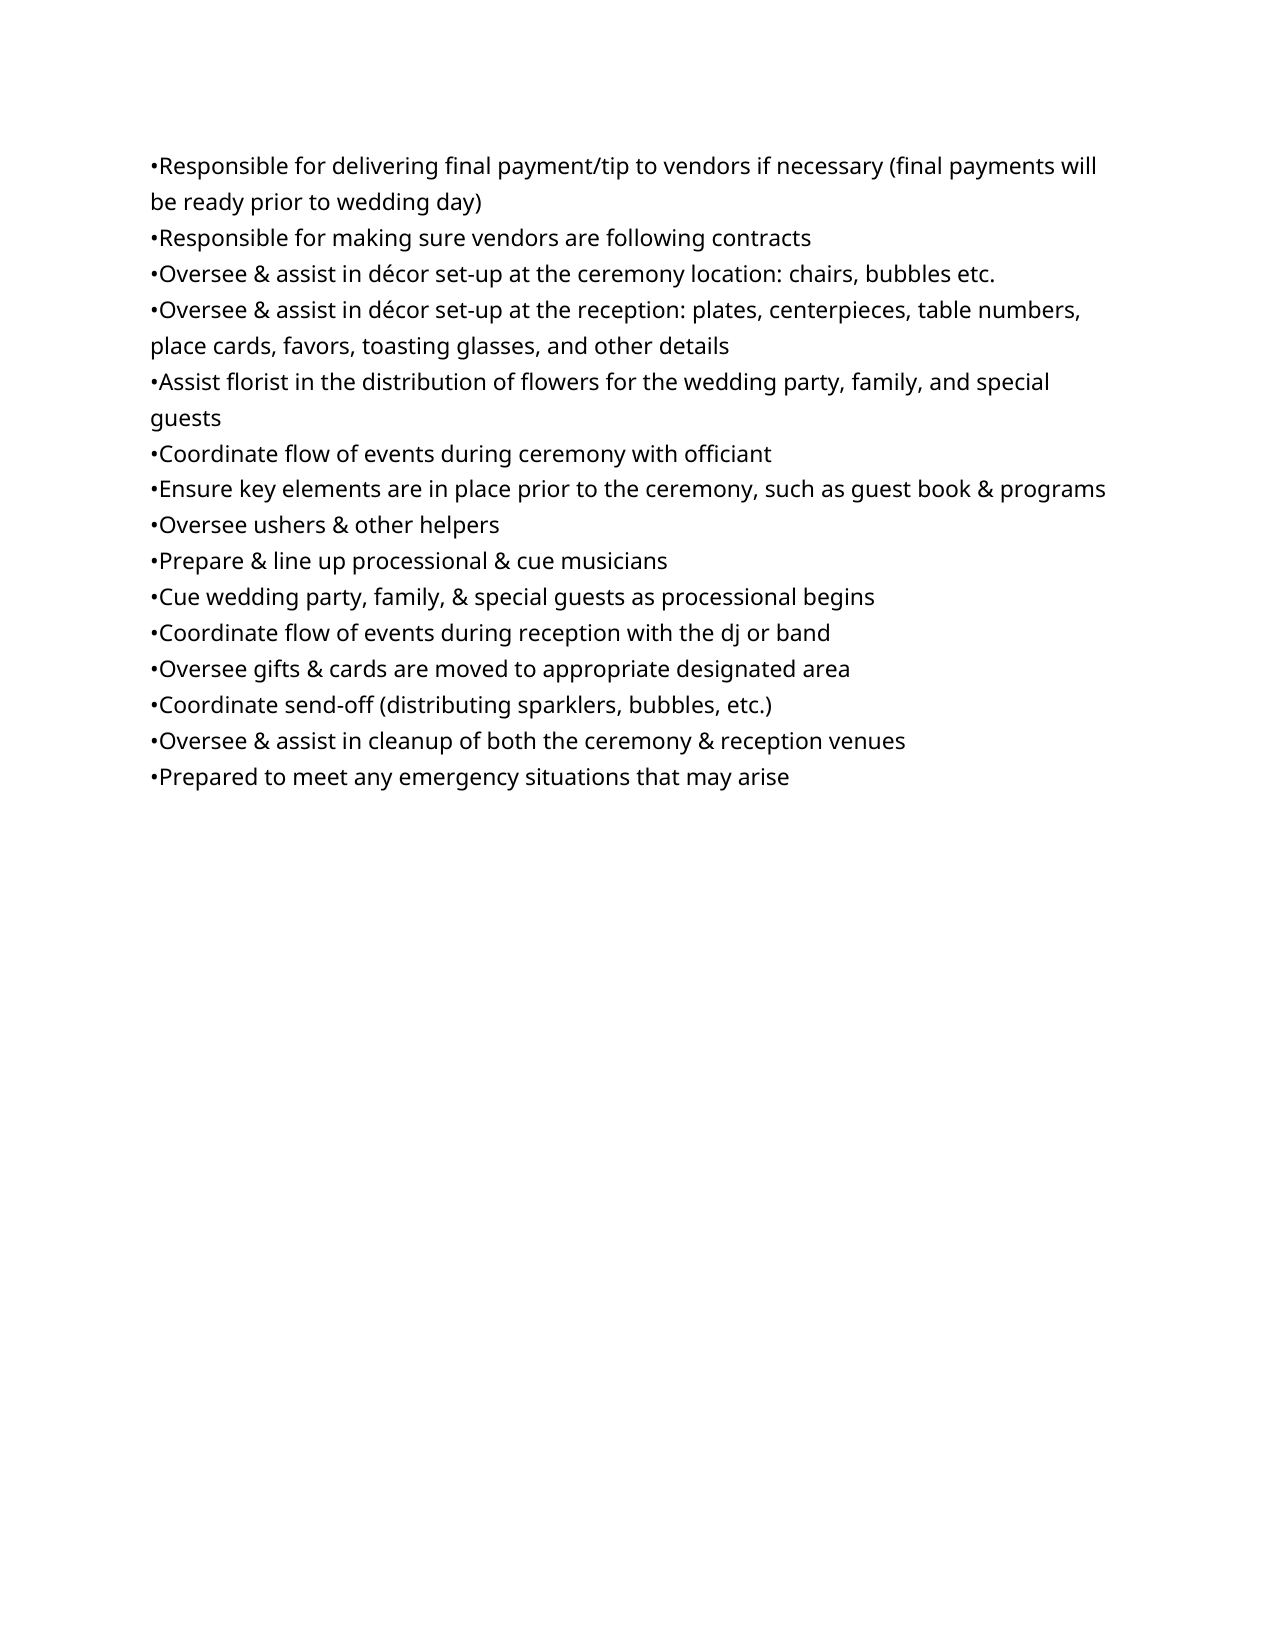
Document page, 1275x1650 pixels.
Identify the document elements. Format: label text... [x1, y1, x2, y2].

text •Prepared to meet any emergency situations that may arise [150, 761, 1125, 792]
text •Assist florist in the distribution of flowers for the wedding party, family, and special guests [150, 366, 1125, 433]
text •Prepare & line up processional & cue musicians [150, 545, 1125, 577]
text •Coordinate send-off (distributing sparklers, bubbles, etc.) [150, 689, 1125, 720]
text •Oversee & assist in décor set-up at the reception: plates, centerpieces, table numbers, place cards, favors, toasting glasses, and other details [150, 294, 1125, 361]
text •Coordinate flow of events during ceremony with officiant [150, 437, 1125, 469]
text •Ensure key elements are in place prior to the ceremony, such as guest book & programs [150, 473, 1125, 505]
text •Oversee & assist in cleanup of both the ceremony & reception venues [150, 725, 1125, 756]
text •Oversee ushers & other helpers [150, 509, 1125, 541]
text •Responsible for making sure vendors are following contracts [150, 222, 1125, 253]
text •Oversee & assist in décor set-up at the ceremony location: chairs, bubbles etc. [150, 258, 1125, 289]
text •Responsible for delivering final payment/tip to vendors if necessary (final payments will be ready prior to wedding day) [150, 150, 1125, 217]
text •Cue wedding party, family, & special guests as processional begins [150, 581, 1125, 612]
text •Oversee gifts & cards are moved to appropriate designated area [150, 653, 1125, 684]
text •Coordinate flow of events during reception with the dj or band [150, 617, 1125, 648]
